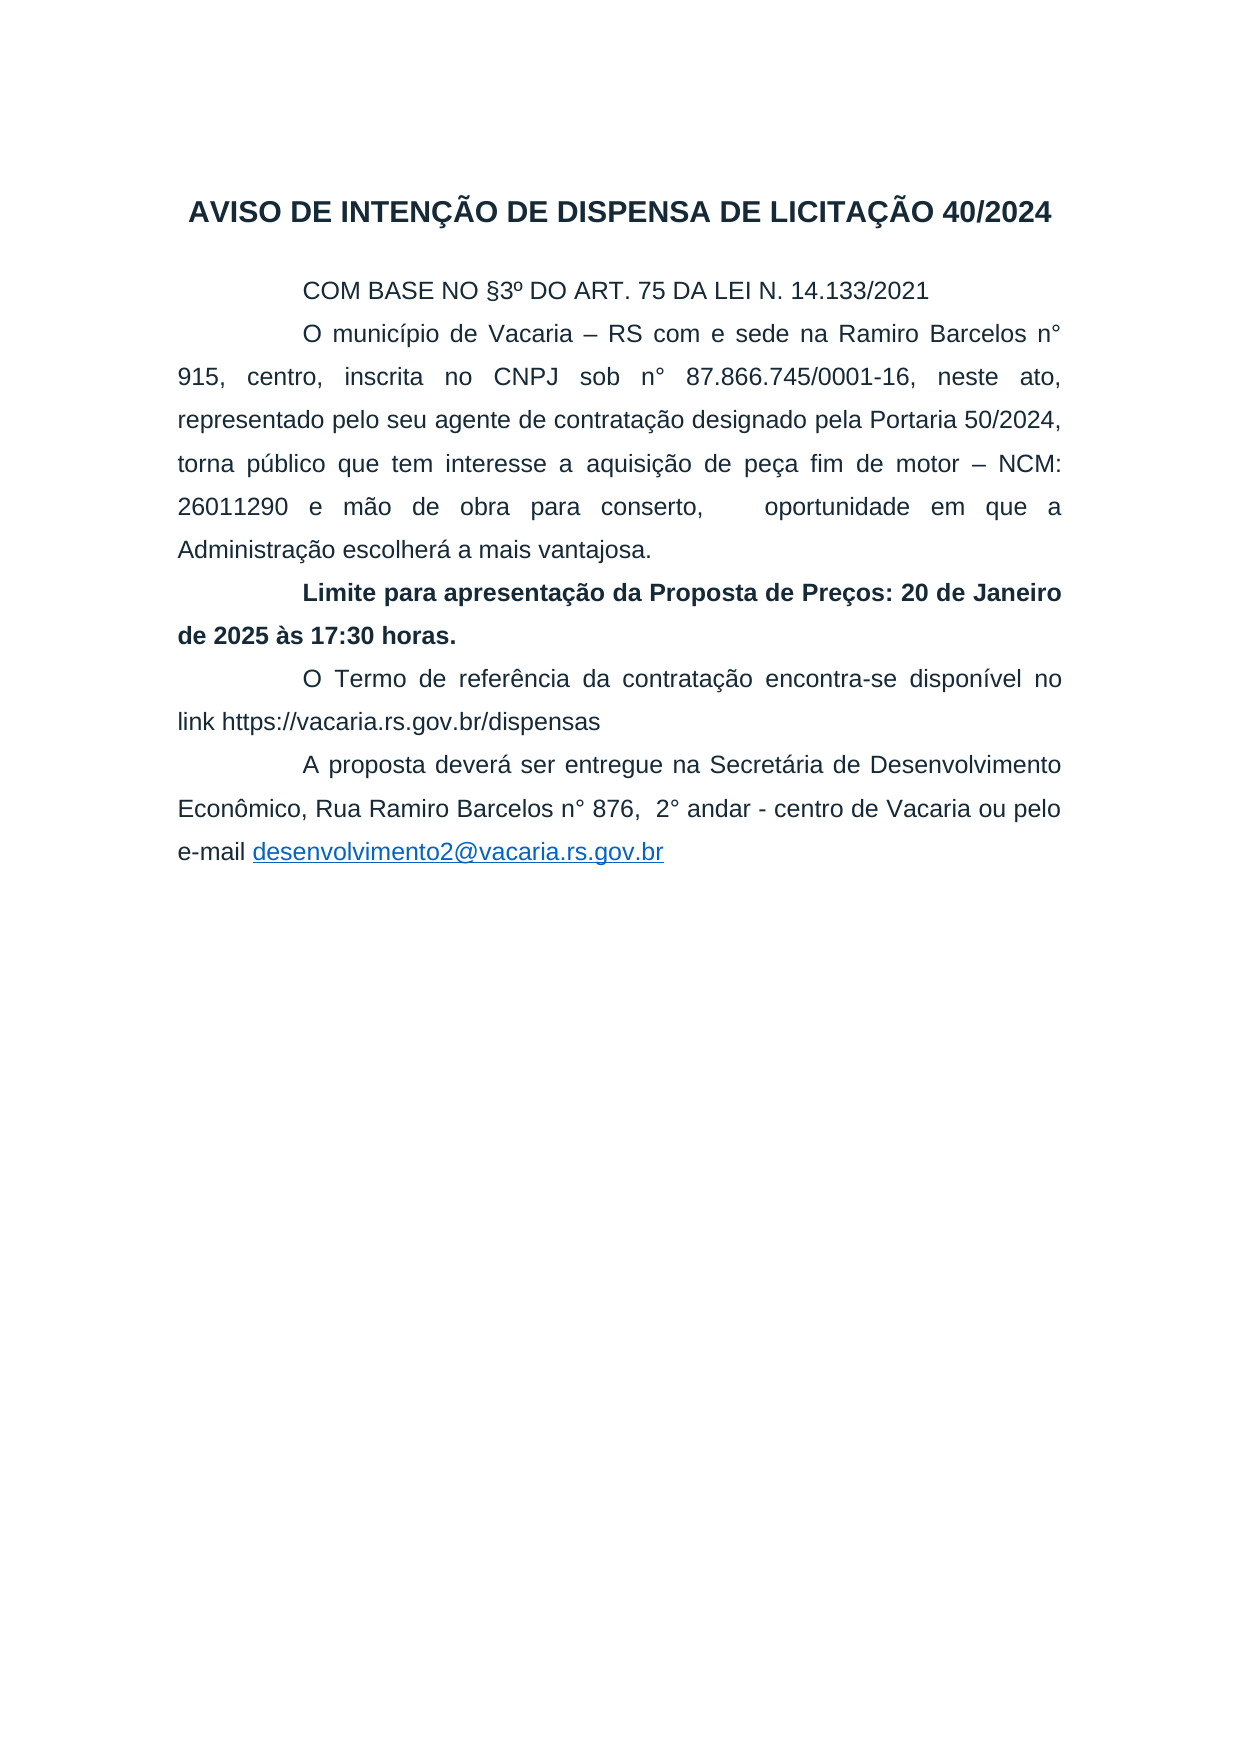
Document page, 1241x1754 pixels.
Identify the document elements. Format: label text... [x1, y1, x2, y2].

text AVISO DE INTENÇÃO DE DISPENSA DE LICITAÇÃO 40/2024 [177, 194, 1063, 229]
text O Termo de referência da contratação encontra-se disponível no link https://vacaria.rs.gov.br/dispensas [177, 664, 1063, 736]
text A proposta deverá ser entregue na Secretária de Desenvolvimento Econômico, Rua Ramiro Barcelos n° 876, 2° andar - centro de Vacaria ou pelo e-mail desenvolvimento2@vacaria.rs.gov.br [177, 751, 1063, 866]
text COM BASE NO §3º DO ART. 75 DA LEI N. 14.133/2021 [177, 276, 1063, 305]
text Limite para apresentação da Proposta de Preços: 20 de Janeiro de 2025 às 17:30 horas. [177, 578, 1063, 650]
text O município de Vacaria – RS com e sede na Ramiro Barcelos n° 915, centro, inscrita no CNPJ sob n° 87.866.745/0001-16, neste ato, representado pelo seu agente de contratação designado pela Portaria 50/2024, torna público que tem interesse a aquisição de peça fim de motor – NCM: 26011290 e mão de obra para conserto, oportunidade em que a Administração escolherá a mais vantajosa. [177, 319, 1063, 564]
